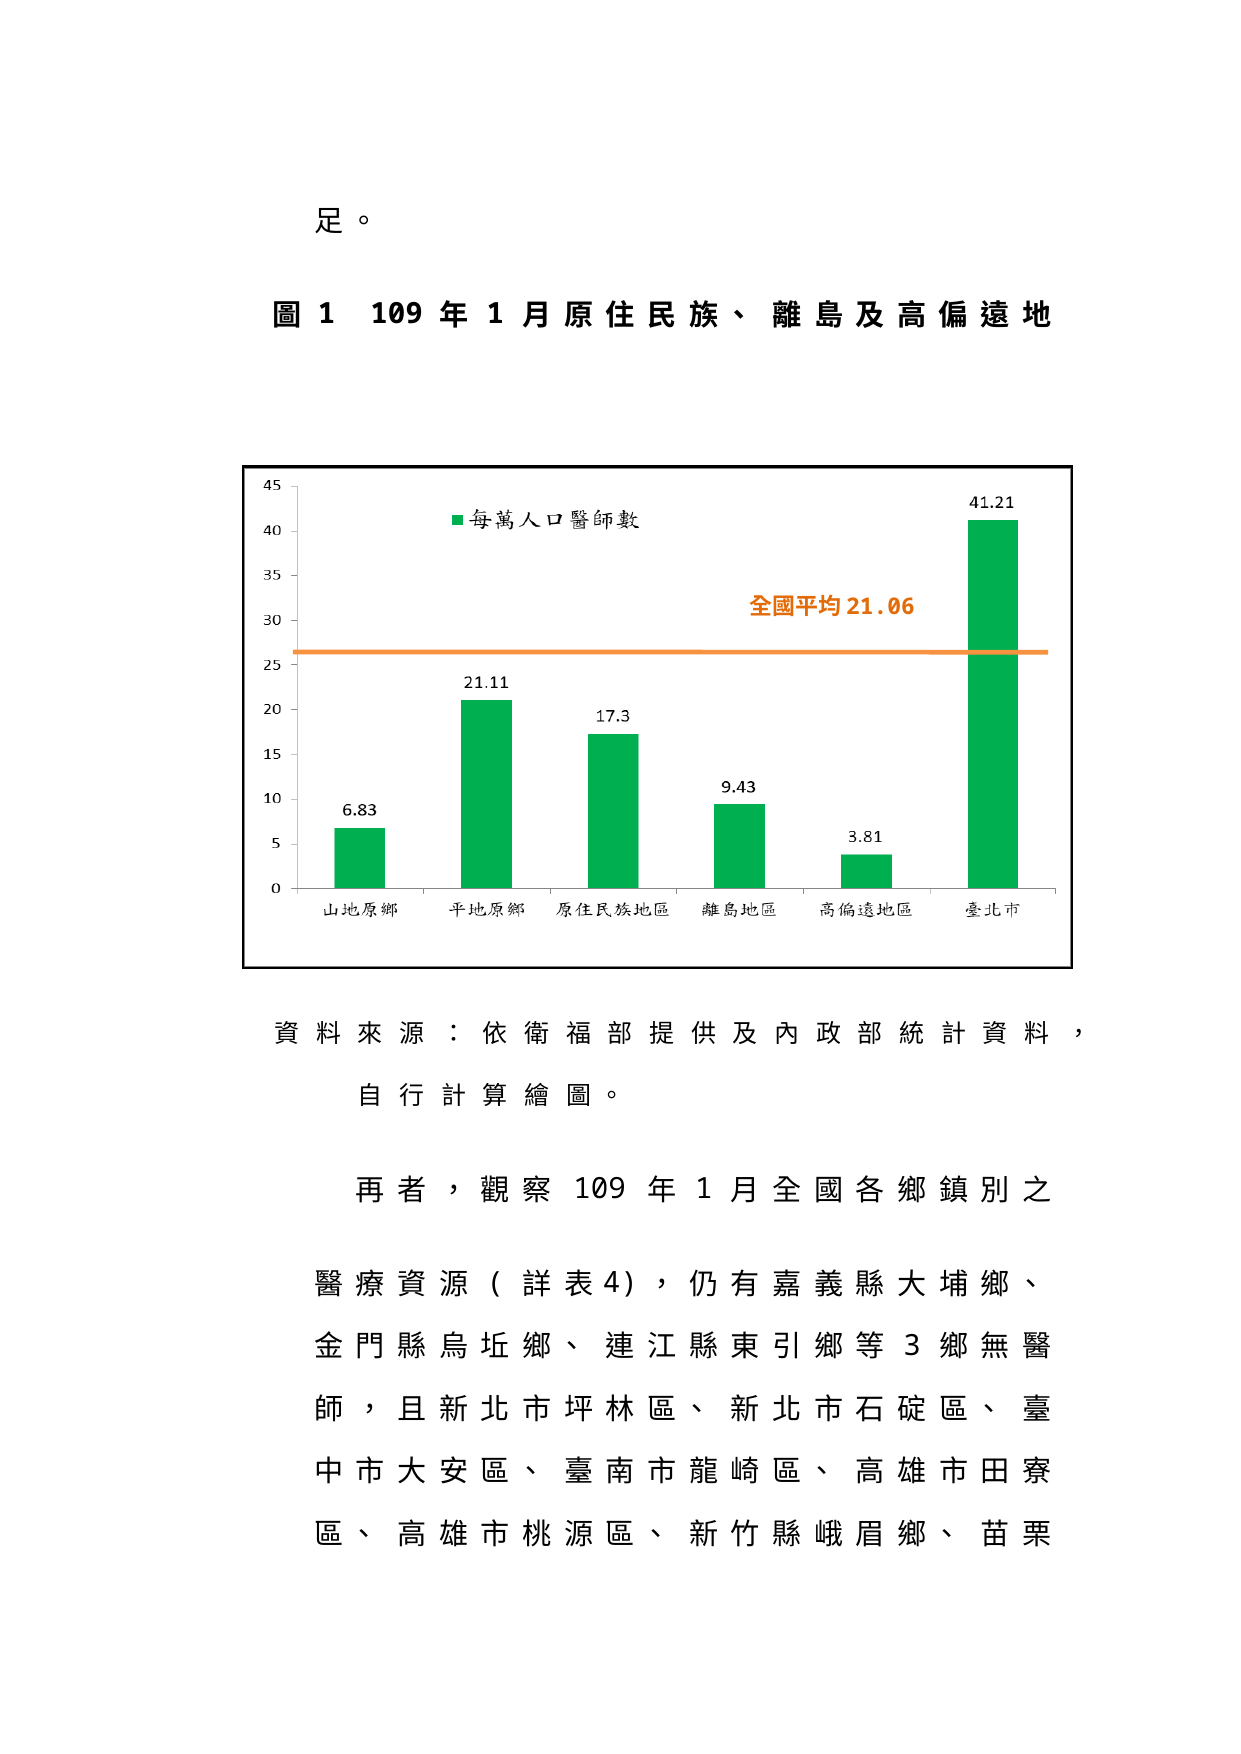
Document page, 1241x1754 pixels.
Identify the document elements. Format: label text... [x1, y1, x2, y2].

text 圖1 109年1月原住民族、離島及高偏遠地區醫師人力 [240, 240, 1058, 365]
text 再者，觀察109年1月全國各鄉鎮別之醫療資源(詳表4)，仍有嘉義縣大埔鄉、金門縣烏坵鄉、連江縣東引鄉等3鄉無醫師，且新北市坪林區、新北市石碇區、臺中市大安區、臺南市龍崎區、高雄市田寮區、高雄市桃源區、新竹縣峨眉鄉、苗栗縣三灣鄉、臺東縣海端鄉、臺東縣延平鄉等10個鄉各僅有1位醫師；復與中華民國醫師公會全國聯合會公布107年度統計資料比對，僅減少新北市石門區1個，餘15個不變，甚至增加新北市石碇區、新竹縣寶山鄉、新北市萬里區、新竹市香山區、彰化縣田尾鄉、新北市坪林區、苗栗縣三灣鄉、金門縣烈嶼鄉等8個鄉鎮，顯示近年部分鄉鎮之醫師人力資源未增反減，有惡化趨勢，我國醫師人力城鄉落差及分布不均情形仍待持續妥謀改善。 [271, 1115, 1058, 1552]
text 全國平均21.06 [749, 594, 919, 619]
text 又整體原住民族地區、離島地區及高偏遠地區共計136個鄉鎮，除澎湖縣馬公市、金門縣金湖鎮、連江縣南竿鄉、連江縣北竿鄉、高雄市那瑪夏區、高雄市茂林區、臺東市、臺東縣關山鎮、花蓮市、花蓮縣新城鄉、花蓮縣鳳林鎮、花蓮縣玉里鎮、屏東縣春日鄉、屏東縣瑪家鄉、屏東縣恆春鎮、屏東縣枋寮鄉、新竹縣竹東鎮等17鄉鎮外，其餘119鄉鎮(比率87.50%)每萬人口醫師數皆低於10人，醫師人力明顯不足。 [271, 177, 1058, 240]
text 資料來源：依衛福部提供及內政部統計資料，自行計算繪圖。 [242, 990, 1058, 1115]
